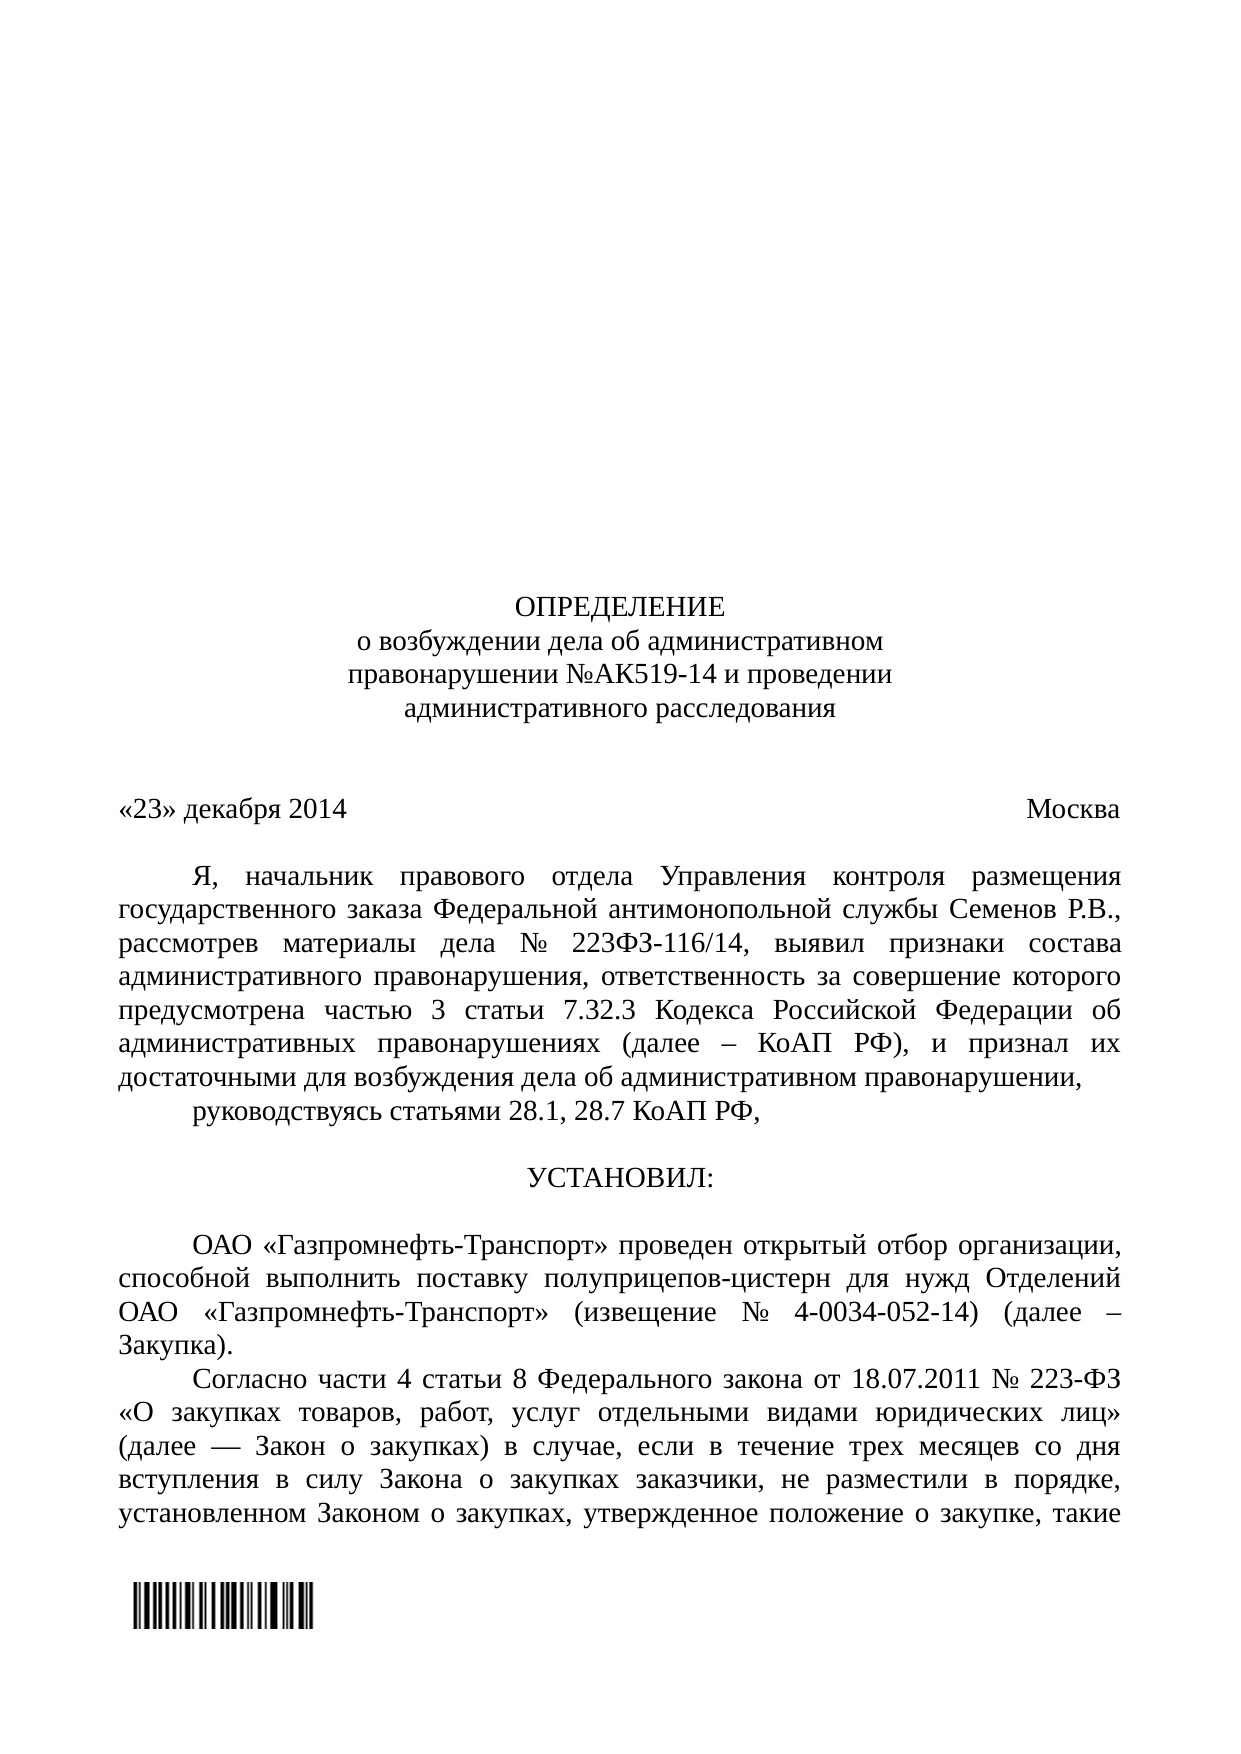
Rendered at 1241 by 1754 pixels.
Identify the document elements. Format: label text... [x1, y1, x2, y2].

text Согласно части 4 статьи 8 Федерального закона от 18.07.2011 № 223-ФЗ «О закупках товаров, работ, услуг отдельными видами юридических лиц» (далее — Закон о закупках) в случае, если в течение трех месяцев со дня вступления в силу Закона о закупках заказчики, не разместили в порядке, установленном Законом о закупках, утвержденное положение о закупке, такие [118, 1361, 1122, 1529]
text о возбуждении дела об административном [118, 623, 1122, 657]
text ОАО «Газпромнефть-Транспорт» проведен открытый отбор организации, способной выполнить поставку полуприцепов-цистерн для нужд Отделений ОАО «Газпромнефть-Транспорт» (извещение № 4-0034-052-14) (далее – Закупка). [118, 1227, 1122, 1361]
text Я, начальник правового отдела Управления контроля размещения государственного заказа Федеральной антимонопольной службы Семенов Р.В., рассмотрев материалы дела № 223ФЗ-116/14, выявил признаки состава административного правонарушения, ответственность за совершение которого предусмотрена частью 3 статьи 7.32.3 Кодекса Российской Федерации об административных правонарушениях (далее – КоАП РФ), и признал их достаточными для возбуждения дела об административном правонарушении, [118, 858, 1122, 1093]
text правонарушении №АК519-14 и проведении [118, 657, 1122, 690]
picture [118, 1582, 331, 1629]
text административного расследования [118, 690, 1122, 724]
text «23» декабря 2014 Москва [118, 791, 1122, 824]
text руководствуясь статьями 28.1, 28.7 КоАП РФ, [118, 1093, 1122, 1126]
text УСТАНОВИЛ: [118, 1160, 1122, 1193]
text ОПРЕДЕЛЕНИЕ [118, 589, 1122, 623]
